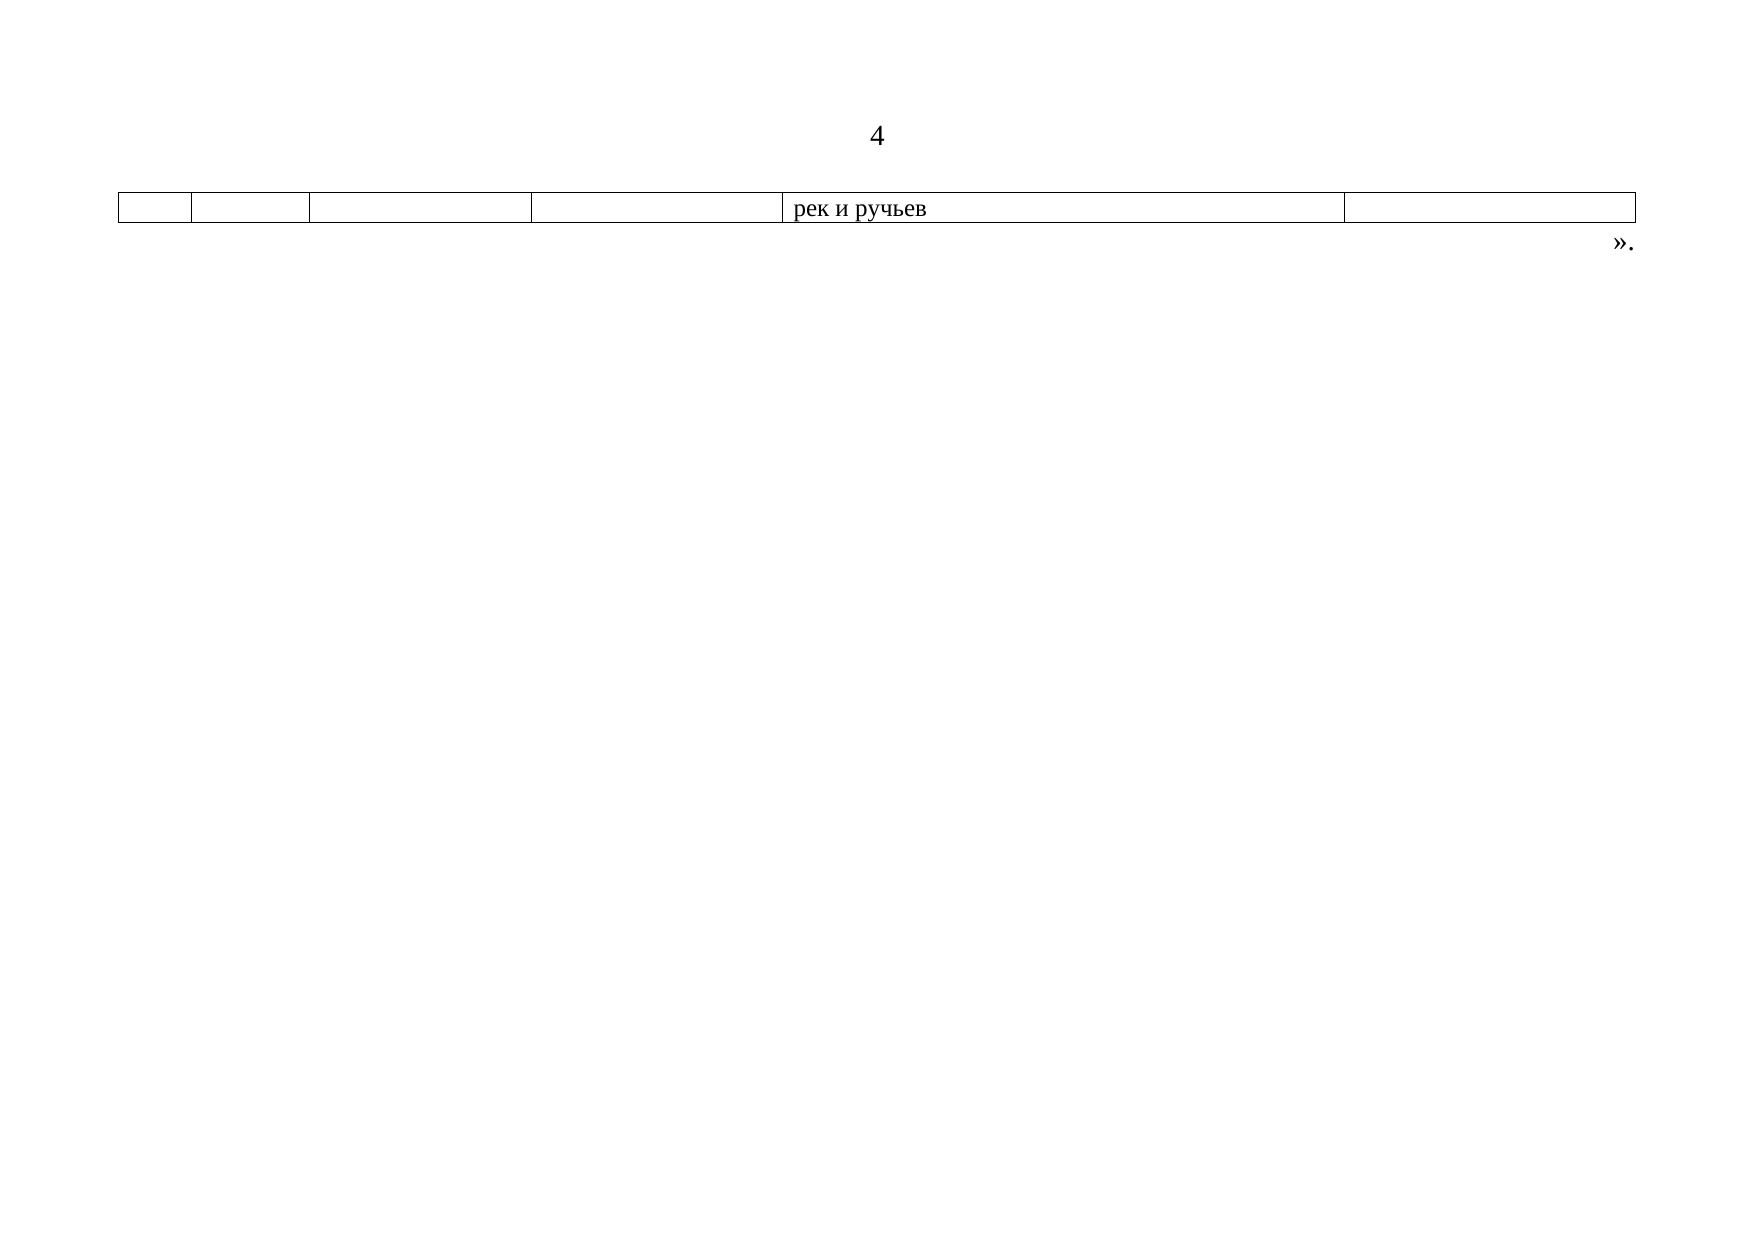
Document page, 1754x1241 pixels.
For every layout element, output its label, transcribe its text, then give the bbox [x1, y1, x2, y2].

table_cell рек и ручьев [783, 193, 1344, 222]
table_cell [119, 193, 191, 222]
table_cell [192, 193, 309, 222]
table_cell [310, 193, 531, 222]
table_cell [532, 193, 782, 222]
table_cell [1345, 193, 1635, 222]
text ». [118, 223, 1636, 256]
